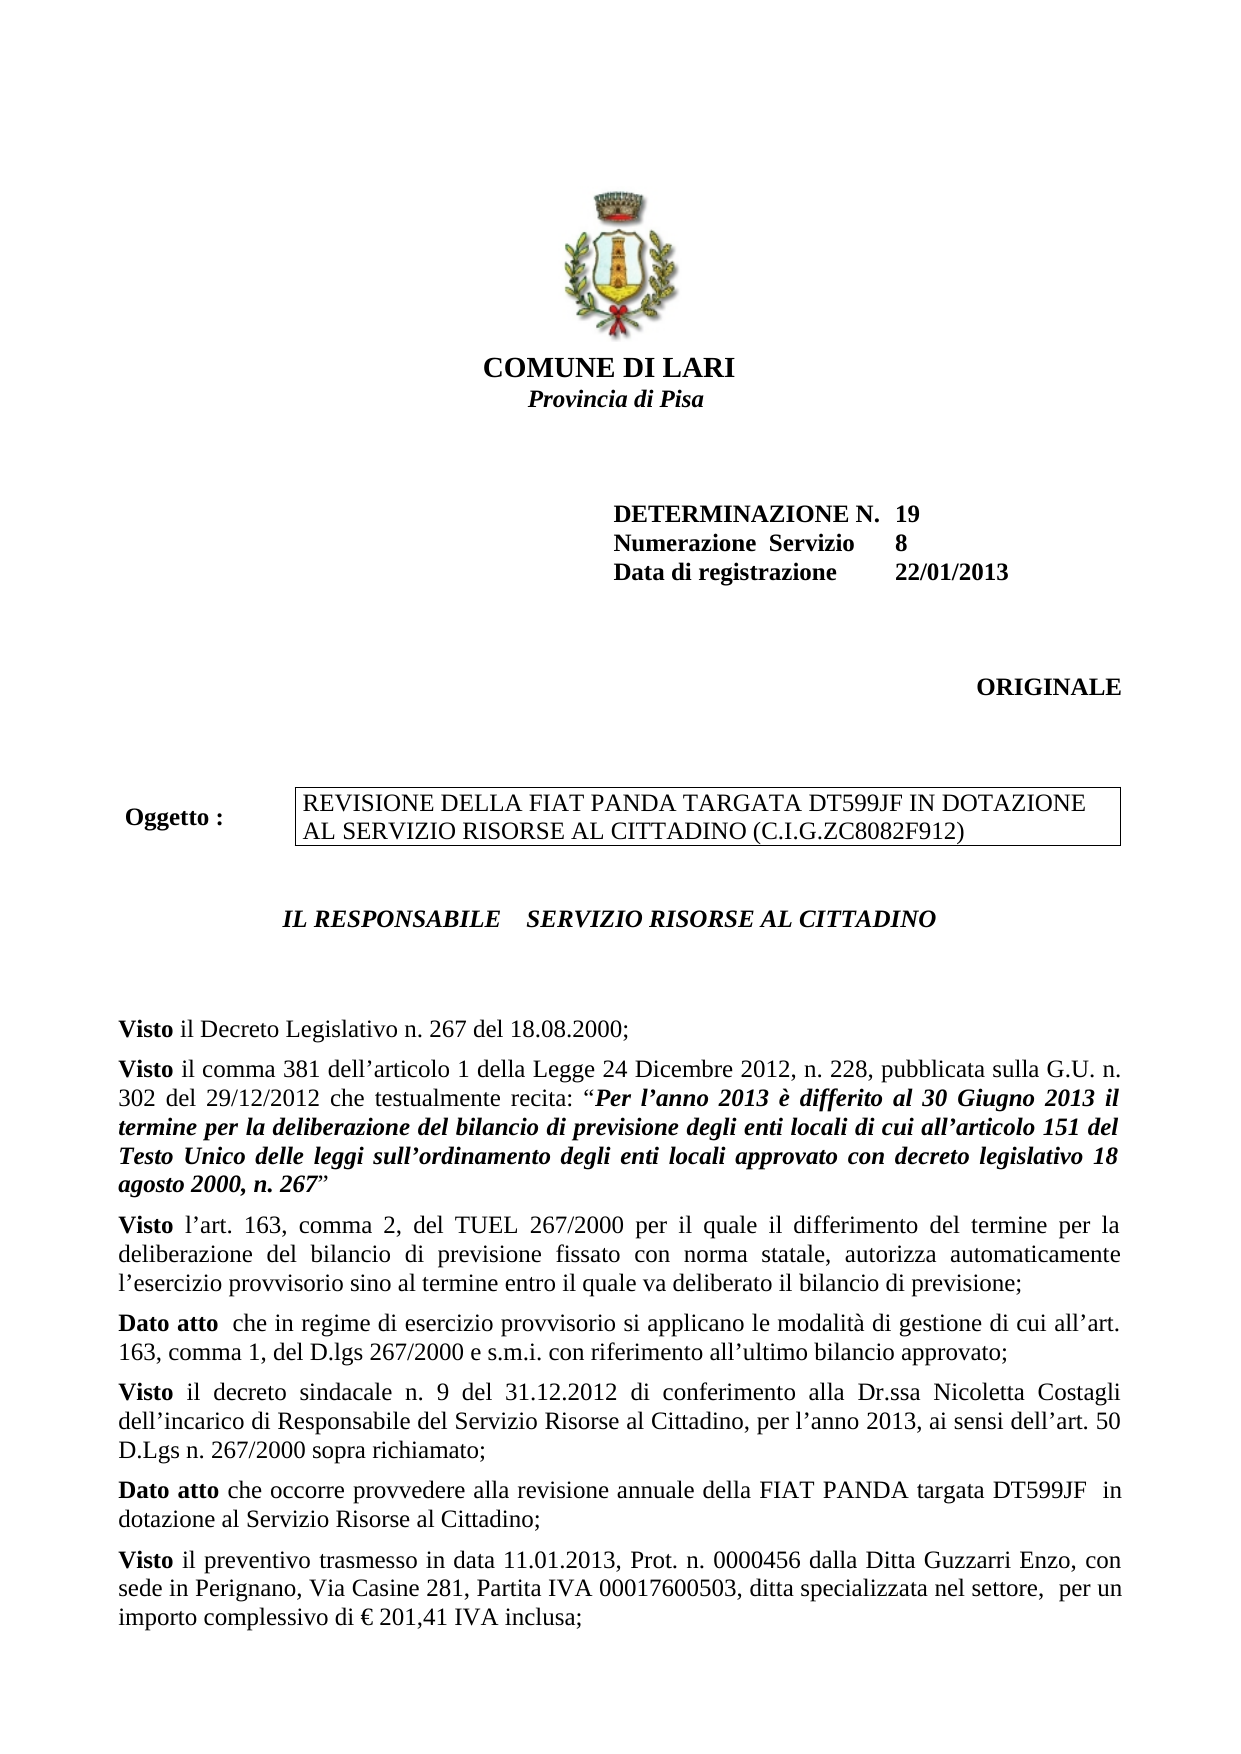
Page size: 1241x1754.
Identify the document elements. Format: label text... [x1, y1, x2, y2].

table_header REVISIONE DELLA FIAT PANDA TARGATA DT599JF IN DOTAZIONE AL SERVIZIO RISORSE AL CITTADINO (C.I.G.ZC8082F912) [296, 788, 1120, 845]
table_cell Numerazione Servizio [606, 528, 887, 557]
table_cell [117, 557, 345, 585]
table_header DETERMINAZIONE N. [606, 499, 887, 528]
subtitle ORIGINALE [118, 672, 1122, 700]
title Provincia di Pisa [118, 384, 1122, 413]
title comune di lari [118, 351, 1122, 384]
table_cell 22/01/2013 [888, 557, 1122, 585]
text Visto il comma 381 dell’articolo 1 della Legge 24 Dicembre 2012, n. 228, pubblicata sulla G.U. n. 302 del 29/12/2012 che testualmente recita: “Per l’anno 2013 è differito al 30 Giugno 2013 il termine per la deliberazione del bilancio di previsione degli enti locali di cui all’articolo 151 del Testo Unico delle leggi sull’ordinamento degli enti locali approvato con decreto legislativo 18 agosto 2000, n. 267” [118, 1054, 1122, 1198]
table_header [117, 499, 345, 528]
text Visto il Decreto Legislativo n. 267 del 18.08.2000; [118, 990, 1122, 1043]
text Visto il decreto sindacale n. 9 del 31.12.2012 di conferimento alla Dr.ssa Nicoletta Costagli dell’incarico di Responsabile del Servizio Risorse al Cittadino, per l’anno 2013, ai sensi dell’art. 50 D.Lgs n. 267/2000 sopra richiamato; [118, 1377, 1122, 1464]
table_cell [345, 528, 606, 557]
table_header Oggetto : [117, 787, 295, 845]
text Visto il preventivo trasmesso in data 11.01.2013, Prot. n. 0000456 dalla Ditta Guzzarri Enzo, con sede in Perignano, Via Casine 281, Partita IVA 00017600503, ditta specializzata nel settore, per un importo complessivo di € 201,41 IVA inclusa; [118, 1545, 1122, 1631]
table_header 19 [888, 499, 1122, 528]
table_header [345, 499, 606, 528]
text Dato atto che occorre provvedere alla revisione annuale della FIAT PANDA targata DT599JF in dotazione al Servizio Risorse al Cittadino; [118, 1475, 1122, 1533]
text Visto l’art. 163, comma 2, del TUEL 267/2000 per il quale il differimento del termine per la deliberazione del bilancio di previsione fissato con norma statale, autorizza automaticamente l’esercizio provvisorio sino al termine entro il quale va deliberato il bilancio di previsione; [118, 1210, 1122, 1296]
text Dato atto che in regime di esercizio provvisorio si applicano le modalità di gestione di cui all’art. 163, comma 1, del D.lgs 267/2000 e s.m.i. con riferimento all’ultimo bilancio approvato; [118, 1308, 1122, 1366]
table_cell [345, 557, 606, 585]
table_cell [117, 528, 345, 557]
picture [558, 186, 682, 342]
text IL RESPONSABILE SERVIZIO RISORSE AL CITTADINO [118, 904, 1122, 932]
table_cell 8 [888, 528, 1122, 557]
table_cell Data di registrazione [606, 557, 887, 585]
